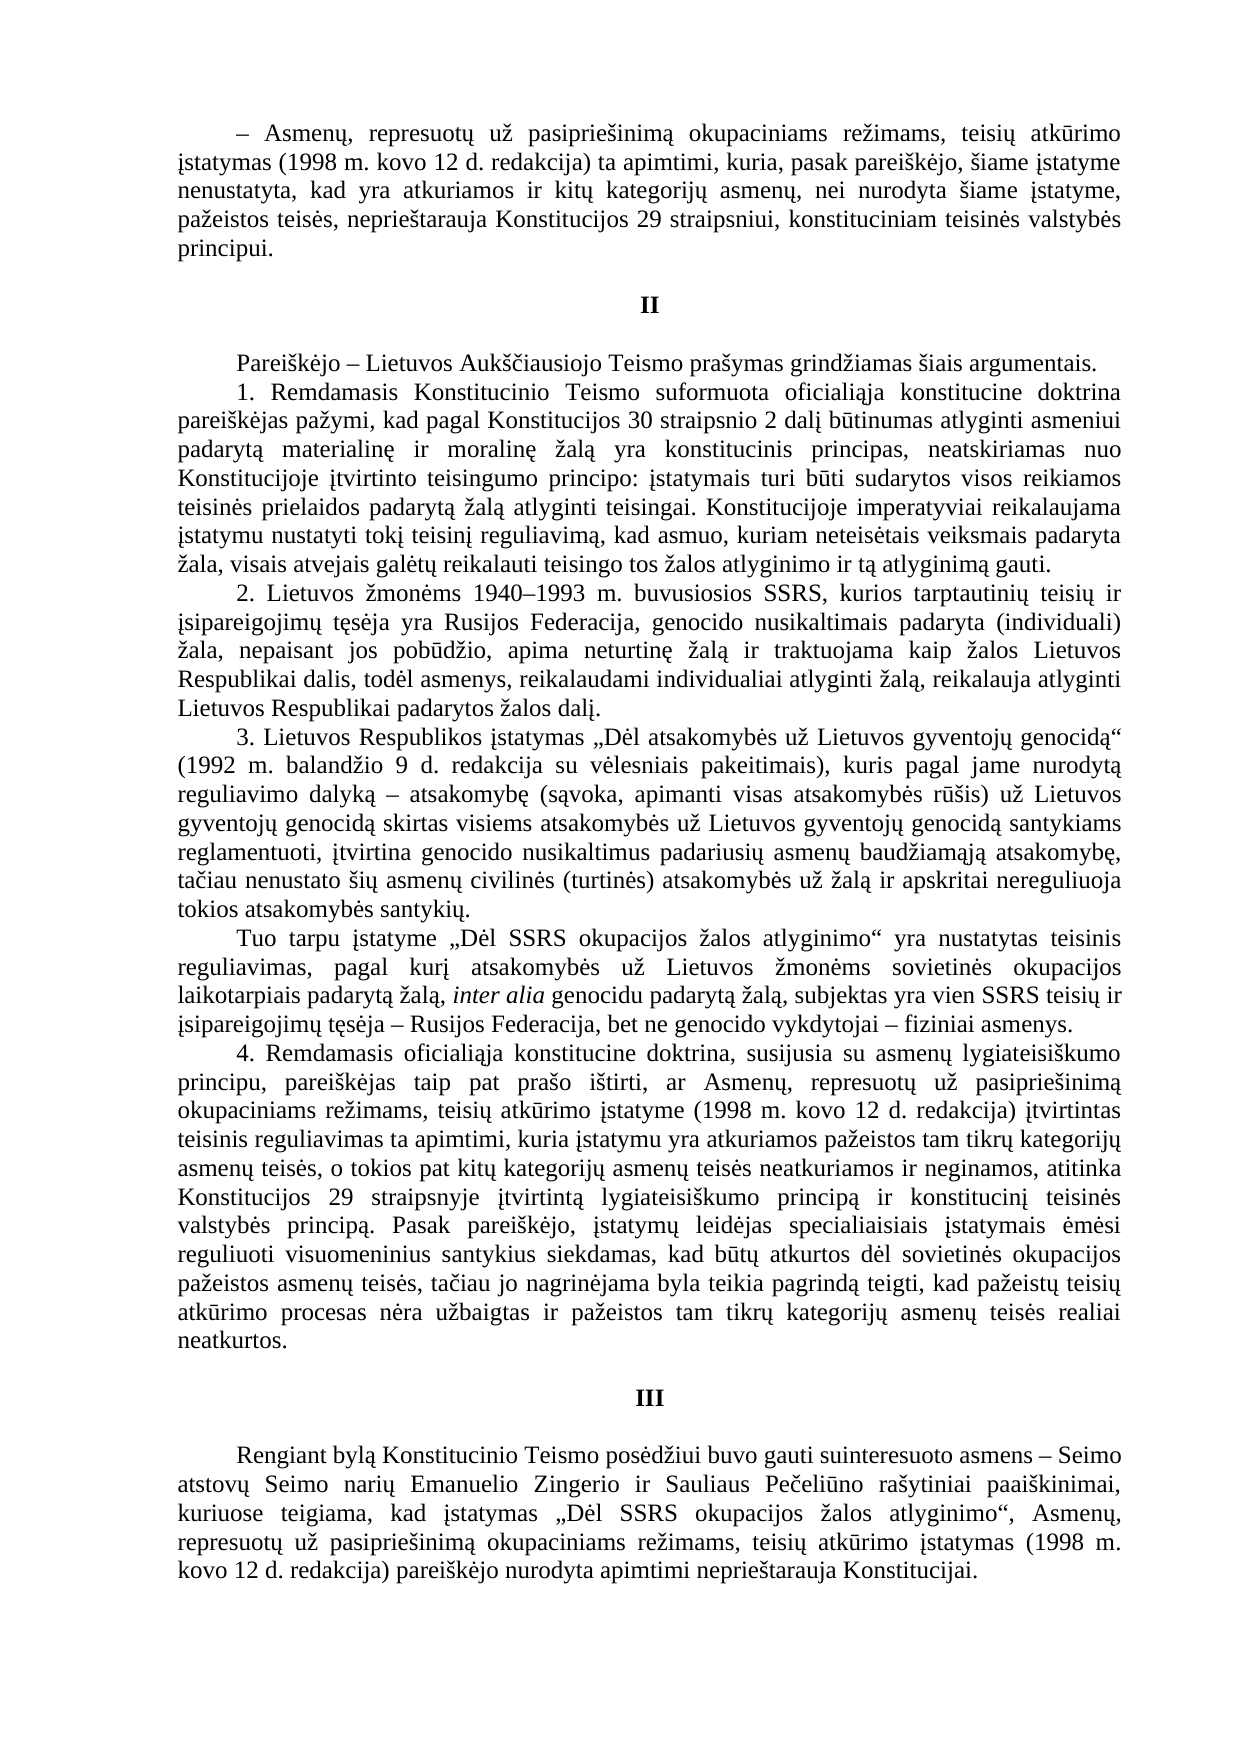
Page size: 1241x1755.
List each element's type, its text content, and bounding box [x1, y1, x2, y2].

text Rengiant bylą Konstitucinio Teismo posėdžiui buvo gauti suinteresuoto asmens – Seimo atstovų Seimo narių Emanuelio Zingerio ir Sauliaus Pečeliūno rašytiniai paaiškinimai, kuriuose teigiama, kad įstatymas „Dėl SSRS okupacijos žalos atlyginimo“, Asmenų, represuotų už pasipriešinimą okupaciniams režimams, teisių atkūrimo įstatymas (1998 m. kovo 12 d. redakcija) pareiškėjo nurodyta apimtimi neprieštarauja Konstitucijai. [177, 1441, 1122, 1584]
text 2. Lietuvos žmonėms 1940–1993 m. buvusiosios SSRS, kurios tarptautinių teisių ir įsipareigojimų tęsėja yra Rusijos Federacija, genocido nusikaltimais padaryta (individuali) žala, nepaisant jos pobūdžio, apima neturtinę žalą ir traktuojama kaip žalos Lietuvos Respublikai dalis, todėl asmenys, reikalaudami individualiai atlyginti žalą, reikalauja atlyginti Lietuvos Respublikai padarytos žalos dalį. [177, 578, 1122, 722]
text III [177, 1383, 1122, 1412]
text 3. Lietuvos Respublikos įstatymas „Dėl atsakomybės už Lietuvos gyventojų genocidą“ (1992 m. balandžio 9 d. redakcija su vėlesniais pakeitimais), kuris pagal jame nurodytą reguliavimo dalyką – atsakomybę (sąvoka, apimanti visas atsakomybės rūšis) už Lietuvos gyventojų genocidą skirtas visiems atsakomybės už Lietuvos gyventojų genocidą santykiams reglamentuoti, įtvirtina genocido nusikaltimus padariusių asmenų baudžiamąją atsakomybę, tačiau nenustato šių asmenų civilinės (turtinės) atsakomybės už žalą ir apskritai nereguliuoja tokios atsakomybės santykių. [177, 722, 1122, 923]
text 4. Remdamasis oficialiąja konstitucine doktrina, susijusia su asmenų lygiateisiškumo principu, pareiškėjas taip pat prašo ištirti, ar Asmenų, represuotų už pasipriešinimą okupaciniams režimams, teisių atkūrimo įstatyme (1998 m. kovo 12 d. redakcija) įtvirtintas teisinis reguliavimas ta apimtimi, kuria įstatymu yra atkuriamos pažeistos tam tikrų kategorijų asmenų teisės, o tokios pat kitų kategorijų asmenų teisės neatkuriamos ir neginamos, atitinka Konstitucijos 29 straipsnyje įtvirtintą lygiateisiškumo principą ir konstitucinį teisinės valstybės principą. Pasak pareiškėjo, įstatymų leidėjas specialiaisiais įstatymais ėmėsi reguliuoti visuomeninius santykius siekdamas, kad būtų atkurtos dėl sovietinės okupacijos pažeistos asmenų teisės, tačiau jo nagrinėjama byla teikia pagrindą teigti, kad pažeistų teisių atkūrimo procesas nėra užbaigtas ir pažeistos tam tikrų kategorijų asmenų teisės realiai neatkurtos. [177, 1038, 1122, 1354]
text – Asmenų, represuotų už pasipriešinimą okupaciniams režimams, teisių atkūrimo įstatymas (1998 m. kovo 12 d. redakcija) ta apimtimi, kuria, pasak pareiškėjo, šiame įstatyme nenustatyta, kad yra atkuriamos ir kitų kategorijų asmenų, nei nurodyta šiame įstatyme, pažeistos teisės, neprieštarauja Konstitucijos 29 straipsniui, konstituciniam teisinės valstybės principui. [177, 118, 1122, 262]
text 1. Remdamasis Konstitucinio Teismo suformuota oficialiąja konstitucine doktrina pareiškėjas pažymi, kad pagal Konstitucijos 30 straipsnio 2 dalį būtinumas atlyginti asmeniui padarytą materialinę ir moralinę žalą yra konstitucinis principas, neatskiriamas nuo Konstitucijoje įtvirtinto teisingumo principo: įstatymais turi būti sudarytos visos reikiamos teisinės prielaidos padarytą žalą atlyginti teisingai. Konstitucijoje imperatyviai reikalaujama įstatymu nustatyti tokį teisinį reguliavimą, kad asmuo, kuriam neteisėtais veiksmais padaryta žala, visais atvejais galėtų reikalauti teisingo tos žalos atlyginimo ir tą atlyginimą gauti. [177, 377, 1122, 578]
text II [177, 291, 1122, 319]
text Tuo tarpu įstatyme „Dėl SSRS okupacijos žalos atlyginimo“ yra nustatytas teisinis reguliavimas, pagal kurį atsakomybės už Lietuvos žmonėms sovietinės okupacijos laikotarpiais padarytą žalą, inter alia genocidu padarytą žalą, subjektas yra vien SSRS teisių ir įsipareigojimų tęsėja – Rusijos Federacija, bet ne genocido vykdytojai – fiziniai asmenys. [177, 923, 1122, 1038]
text Pareiškėjo – Lietuvos Aukščiausiojo Teismo prašymas grindžiamas šiais argumentais. [177, 348, 1122, 377]
